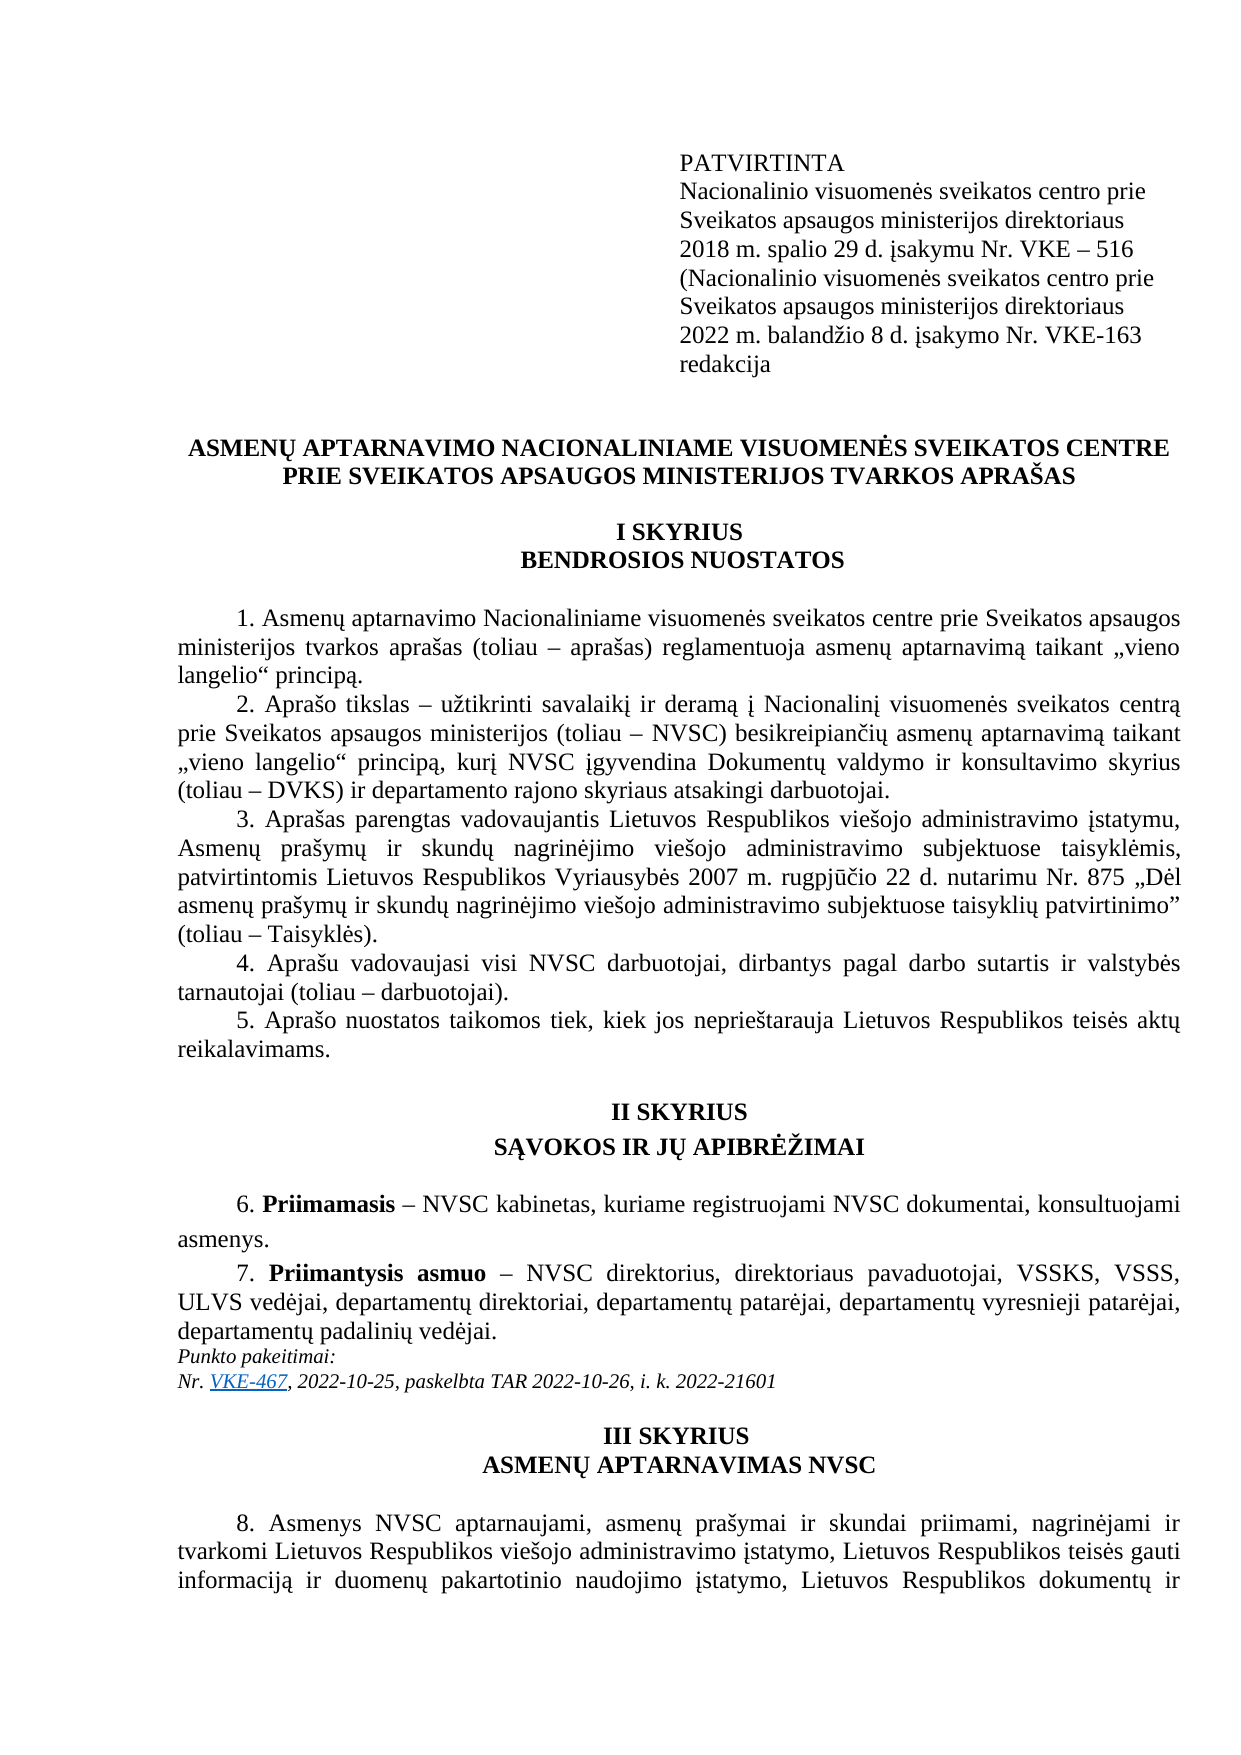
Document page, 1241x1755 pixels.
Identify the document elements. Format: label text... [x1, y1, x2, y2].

text I SKYRIUS [177, 517, 1181, 545]
text 2018 m. spalio 29 d. įsakymu Nr. VKE – 516 [177, 234, 1181, 263]
text 7. Priimantysis asmuo – NVSC direktorius, direktoriaus pavaduotojai, VSSKS, VSSS, ULVS vedėjai, departamentų direktoriai, departamentų patarėjai, departamentų vyresnieji patarėjai, departamentų padalinių vedėjai. [177, 1258, 1181, 1344]
text Nr. VKE-467, 2022-10-25, paskelbta TAR 2022-10-26, i. k. 2022-21601 [177, 1368, 1181, 1393]
text SĄVOKOS IR JŲ APIBRĖŽIMAI [177, 1132, 1181, 1161]
text ASMENŲ APTARNAVIMAS NVSC [177, 1450, 1181, 1479]
text Sveikatos apsaugos ministerijos direktoriaus [177, 291, 1181, 320]
text 4. Aprašu vadovaujasi visi NVSC darbuotojai, dirbantys pagal darbo sutartis ir valstybės tarnautojai (toliau – darbuotojai). [177, 948, 1181, 1005]
text ASMENŲ APTARNAVIMO NACIONALINIAME VISUOMENĖS SVEIKATOS CENTRE PRIE SVEIKATOS APSAUGOS MINISTERIJOS TVARKOS APRAŠAS [177, 433, 1181, 490]
text 3. Aprašas parengtas vadovaujantis Lietuvos Respublikos viešojo administravimo įstatymu, Asmenų prašymų ir skundų nagrinėjimo viešojo administravimo subjektuose taisyklėmis, patvirtintomis Lietuvos Respublikos Vyriausybės 2007 m. rugpjūčio 22 d. nutarimu Nr. 875 „Dėl asmenų prašymų ir skundų nagrinėjimo viešojo administravimo subjektuose taisyklių patvirtinimo” (toliau – Taisyklės). [177, 804, 1181, 948]
text III SKYRIUS [177, 1421, 1181, 1450]
text II SKYRIUS [177, 1097, 1181, 1126]
text 8. Asmenys NVSC aptarnaujami, asmenų prašymai ir skundai priimami, nagrinėjami ir tvarkomi Lietuvos Respublikos viešojo administravimo įstatymo, Lietuvos Respublikos teisės gauti informaciją ir duomenų pakartotinio naudojimo įstatymo, Lietuvos Respublikos dokumentų ir [177, 1508, 1181, 1594]
text 1. Asmenų aptarnavimo Nacionaliniame visuomenės sveikatos centre prie Sveikatos apsaugos ministerijos tvarkos aprašas (toliau – aprašas) reglamentuoja asmenų aptarnavimą taikant „vieno langelio“ principą. [177, 603, 1181, 689]
text 2022 m. balandžio 8 d. įsakymo Nr. VKE-163 [177, 320, 1181, 349]
text 2. Aprašo tikslas – užtikrinti savalaikį ir deramą į Nacionalinį visuomenės sveikatos centrą prie Sveikatos apsaugos ministerijos (toliau – NVSC) besikreipiančių asmenų aptarnavimą taikant „vieno langelio“ principą, kurį NVSC įgyvendina Dokumentų valdymo ir konsultavimo skyrius (toliau – DVKS) ir departamento rajono skyriaus atsakingi darbuotojai. [177, 689, 1181, 804]
subtitle PATVIRTINTA [177, 148, 1181, 176]
text 5. Aprašo nuostatos taikomos tiek, kiek jos neprieštarauja Lietuvos Respublikos teisės aktų reikalavimams. [177, 1005, 1181, 1063]
text BENDROSIOS NUOSTATOS [177, 545, 1181, 574]
text Punkto pakeitimai: [177, 1344, 1181, 1368]
text (Nacionalinio visuomenės sveikatos centro prie [177, 263, 1181, 291]
text 6. Priimamasis – NVSC kabinetas, kuriame registruojami NVSC dokumentai, konsultuojami asmenys. [177, 1189, 1181, 1252]
text Sveikatos apsaugos ministerijos direktoriaus [177, 205, 1181, 234]
text redakcija [177, 349, 1181, 378]
text Nacionalinio visuomenės sveikatos centro prie [177, 176, 1181, 205]
